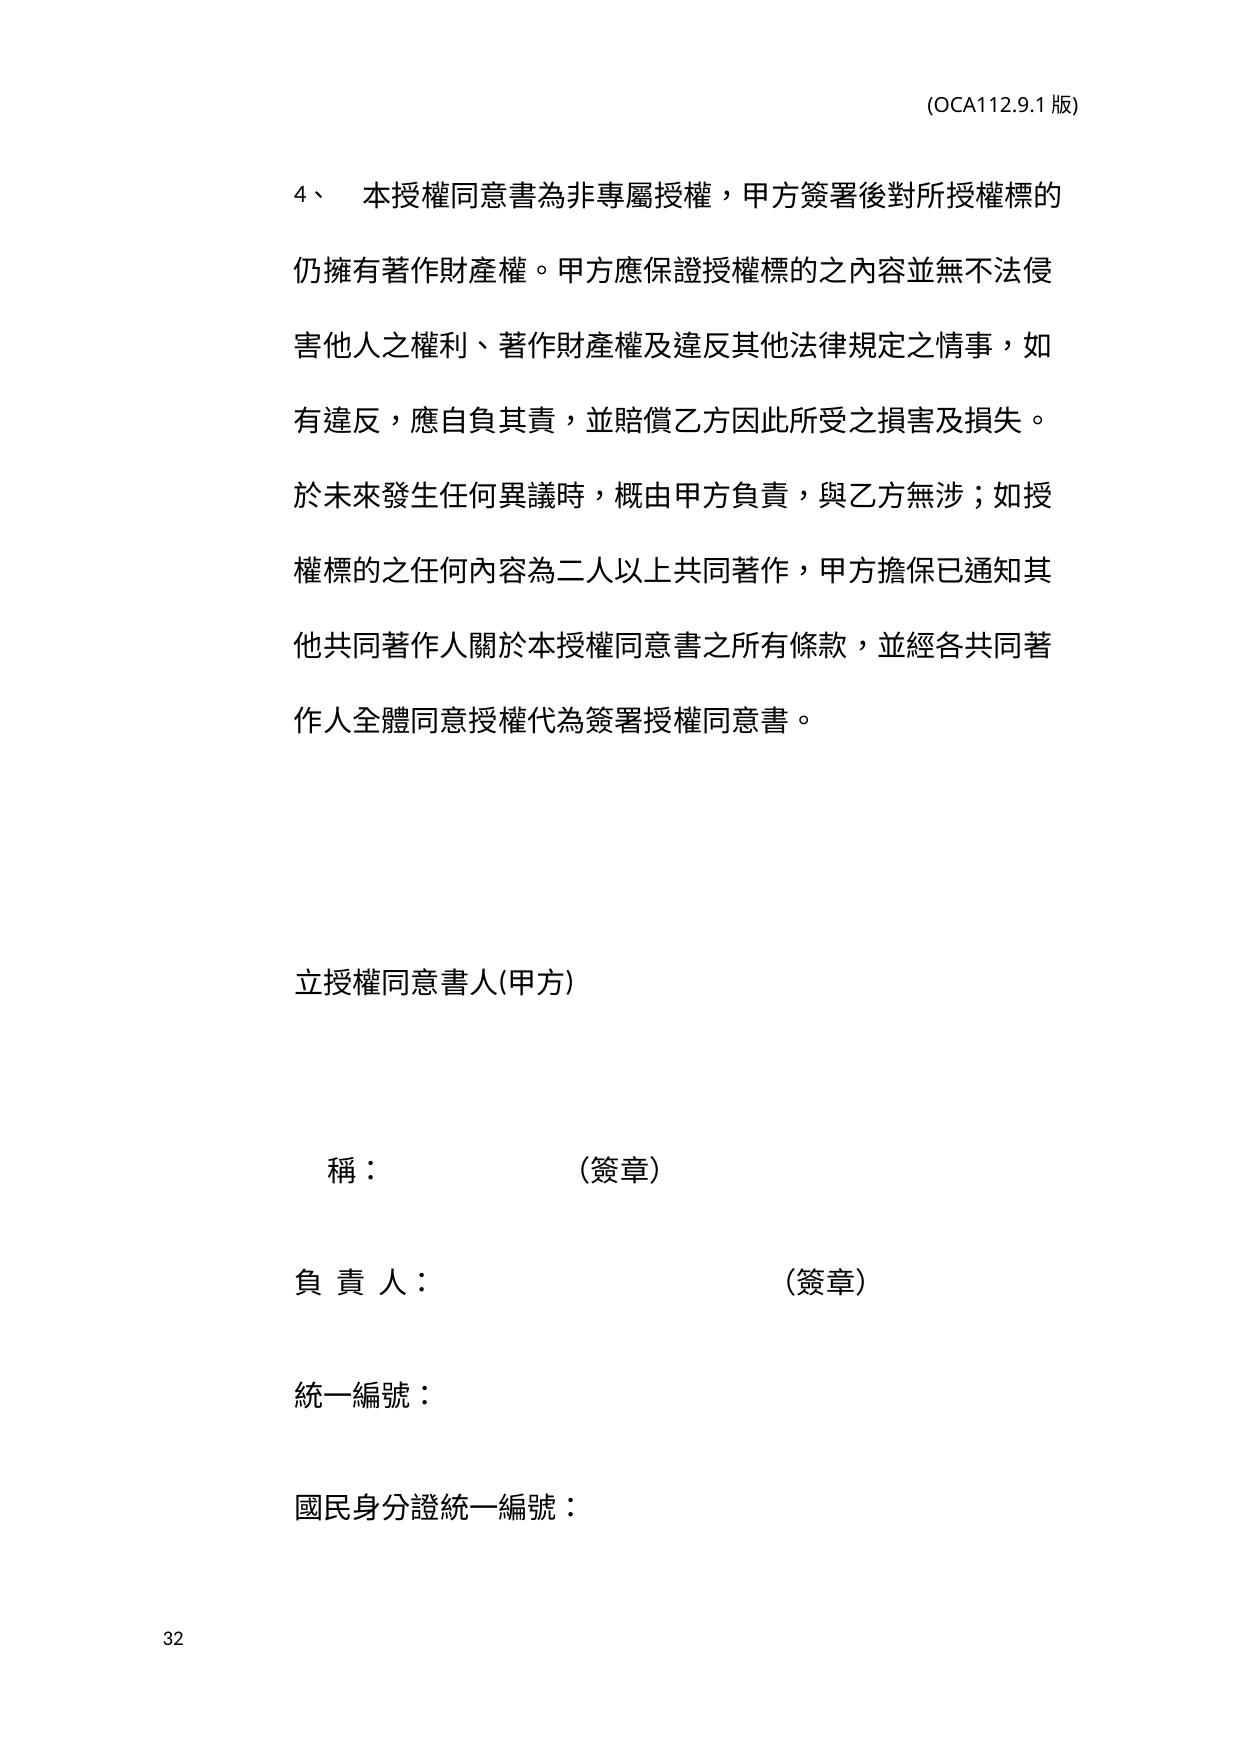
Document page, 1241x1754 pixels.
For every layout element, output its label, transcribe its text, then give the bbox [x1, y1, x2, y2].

list 本授權同意書為非專屬授權，甲方簽署後對所授權標的仍擁有著作財產權。甲方應保證授權標的之內容並無不法侵害他人之權利、著作財產權及違反其他法律規定之情事，如有違反，應自負其責，並賠償乙方因此所受之損害及損失。於未來發生任何異議時，概由甲方負責，與乙方無涉；如授權標的之任何內容為二人以上共同著作，甲方擔保已通知其他共同著作人關於本授權同意書之所有條款，並經各共同著作人全體同意授權代為簽署授權同意書。 [294, 150, 1078, 750]
text 立授權同意書人(甲方) [256, 937, 1078, 1012]
text 負 責 人： （簽章） [256, 1237, 1078, 1312]
text 統一編號： [256, 1350, 1078, 1425]
text 國民身分證統一編號： [256, 1462, 1078, 1537]
text 稱： （簽章） [256, 1125, 1078, 1200]
